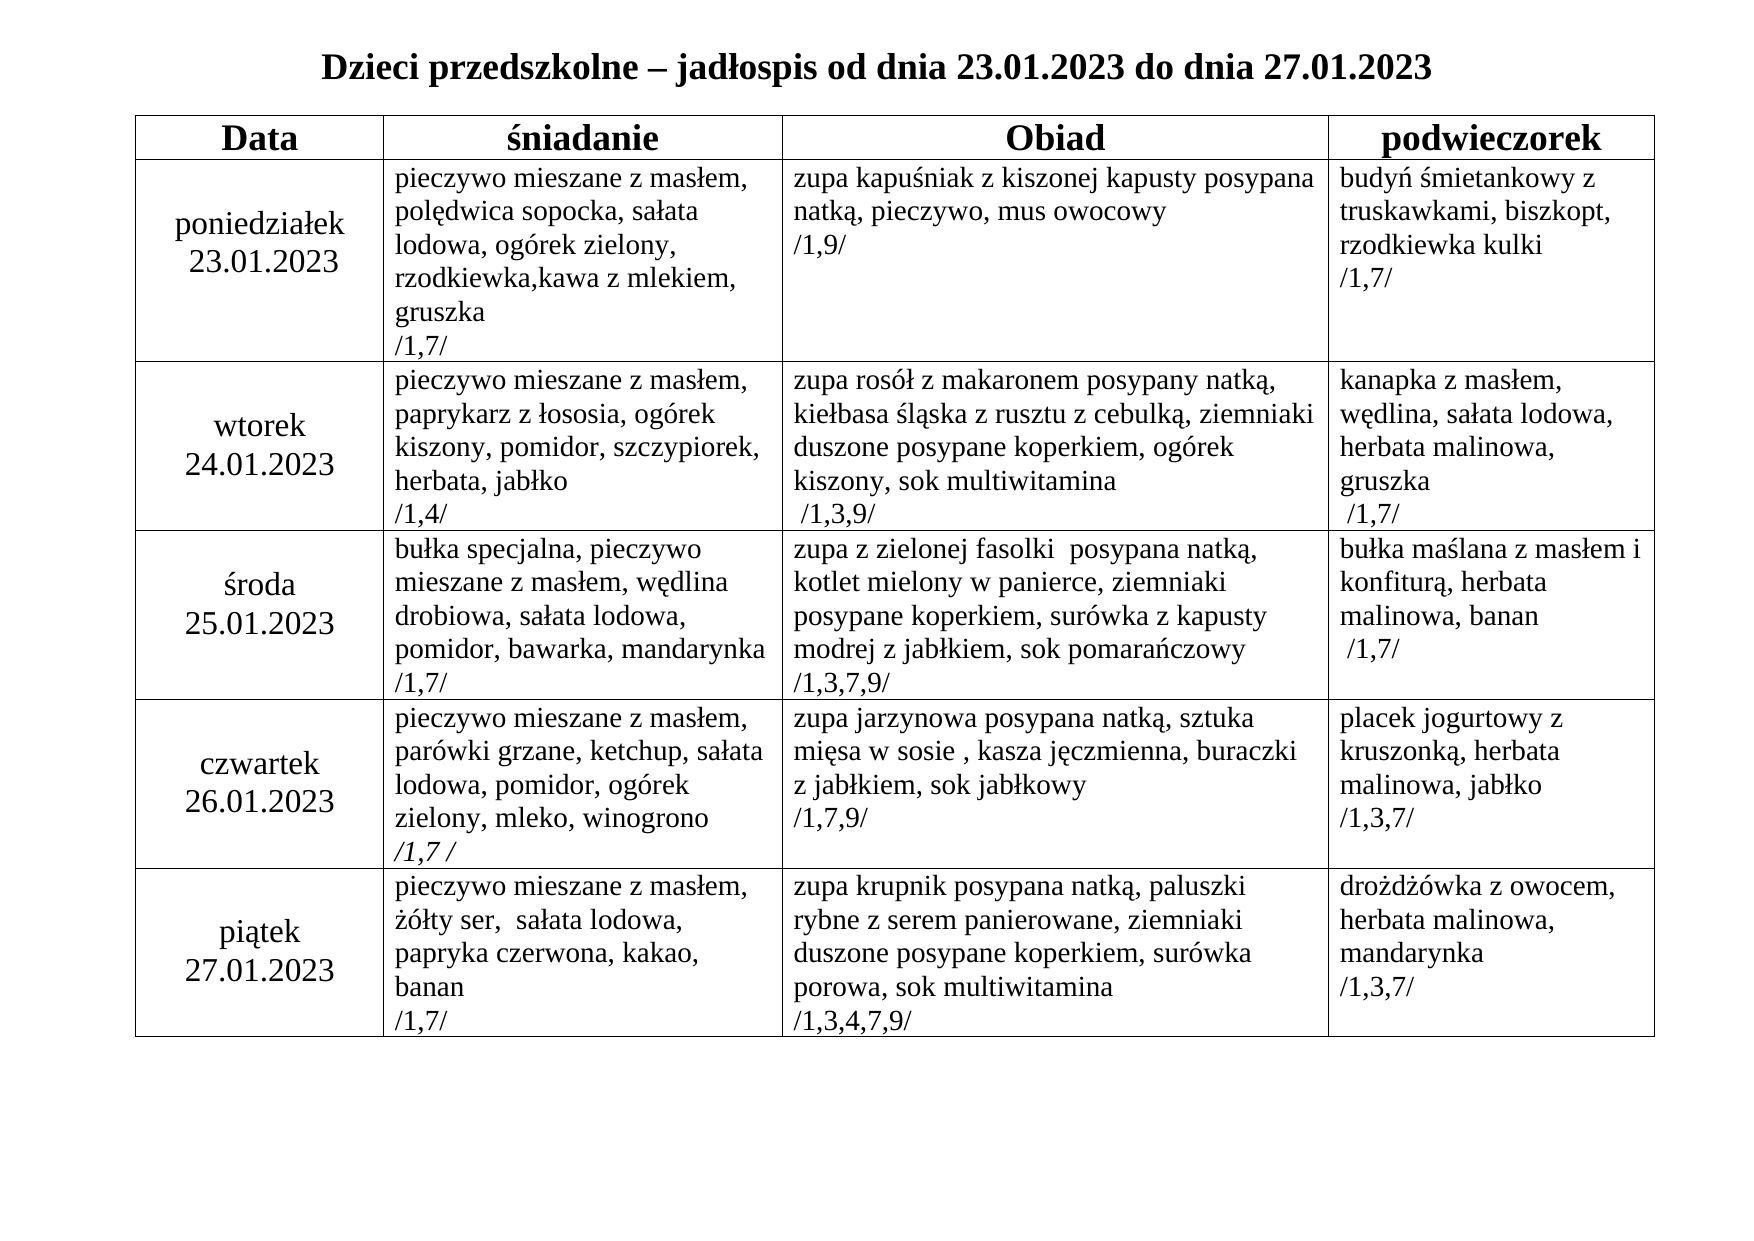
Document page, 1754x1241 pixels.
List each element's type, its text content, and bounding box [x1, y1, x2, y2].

table_header Data [136, 116, 383, 159]
table_cell placek jogurtowy z kruszonką, herbata malinowa, jabłko /1,3,7/ [1329, 700, 1654, 867]
table_cell środa 25.01.2023 [136, 531, 383, 699]
table_cell pieczywo mieszane z masłem, parówki grzane, ketchup, sałata lodowa, pomidor, ogórek zielony, mleko, winogrono /1,7 / [384, 700, 782, 867]
table_cell zupa krupnik posypana natką, paluszki rybne z serem panierowane, ziemniaki duszone posypane koperkiem, surówka porowa, sok multiwitamina /1,3,4,7,9/ [783, 869, 1328, 1036]
table_cell zupa rosół z makaronem posypany natką, kiełbasa śląska z rusztu z cebulką, ziemniaki duszone posypane koperkiem, ogórek kiszony, sok multiwitamina /1,3,9/ [783, 362, 1328, 530]
table_cell budyń śmietankowy z truskawkami, biszkopt, rzodkiewka kulki /1,7/ [1329, 160, 1654, 361]
table_header Obiad [783, 116, 1328, 159]
table_cell pieczywo mieszane z masłem, paprykarz z łososia, ogórek kiszony, pomidor, szczypiorek, herbata, jabłko /1,4/ [384, 362, 782, 530]
table_cell pieczywo mieszane z masłem, żółty ser, sałata lodowa, papryka czerwona, kakao, banan /1,7/ [384, 869, 782, 1036]
table_cell piątek 27.01.2023 [136, 869, 383, 1036]
table_cell drożdżówka z owocem, herbata malinowa, mandarynka /1,3,7/ [1329, 869, 1654, 1036]
table_cell zupa z zielonej fasolki posypana natką, kotlet mielony w panierce, ziemniaki posypane koperkiem, surówka z kapusty modrej z jabłkiem, sok pomarańczowy /1,3,7,9/ [783, 531, 1328, 699]
table_header podwieczorek [1329, 116, 1654, 159]
table_cell zupa jarzynowa posypana natką, sztuka mięsa w sosie , kasza jęczmienna, buraczki z jabłkiem, sok jabłkowy /1,7,9/ [783, 700, 1328, 867]
text Dzieci przedszkolne – jadłospis od dnia 23.01.2023 do dnia 27.01.2023 [148, 44, 1606, 87]
table_cell wtorek 24.01.2023 [136, 362, 383, 530]
table_cell czwartek 26.01.2023 [136, 700, 383, 867]
table_cell kanapka z masłem, wędlina, sałata lodowa, herbata malinowa, gruszka /1,7/ [1329, 362, 1654, 530]
table_cell bułka maślana z masłem i konfiturą, herbata malinowa, banan /1,7/ [1329, 531, 1654, 699]
table_header śniadanie [384, 116, 782, 159]
table_cell pieczywo mieszane z masłem, polędwica sopocka, sałata lodowa, ogórek zielony, rzodkiewka,kawa z mlekiem, gruszka /1,7/ [384, 160, 782, 361]
table_cell poniedziałek 23.01.2023 [136, 160, 383, 361]
table_cell zupa kapuśniak z kiszonej kapusty posypana natką, pieczywo, mus owocowy /1,9/ [783, 160, 1328, 361]
table_cell bułka specjalna, pieczywo mieszane z masłem, wędlina drobiowa, sałata lodowa, pomidor, bawarka, mandarynka /1,7/ [384, 531, 782, 699]
